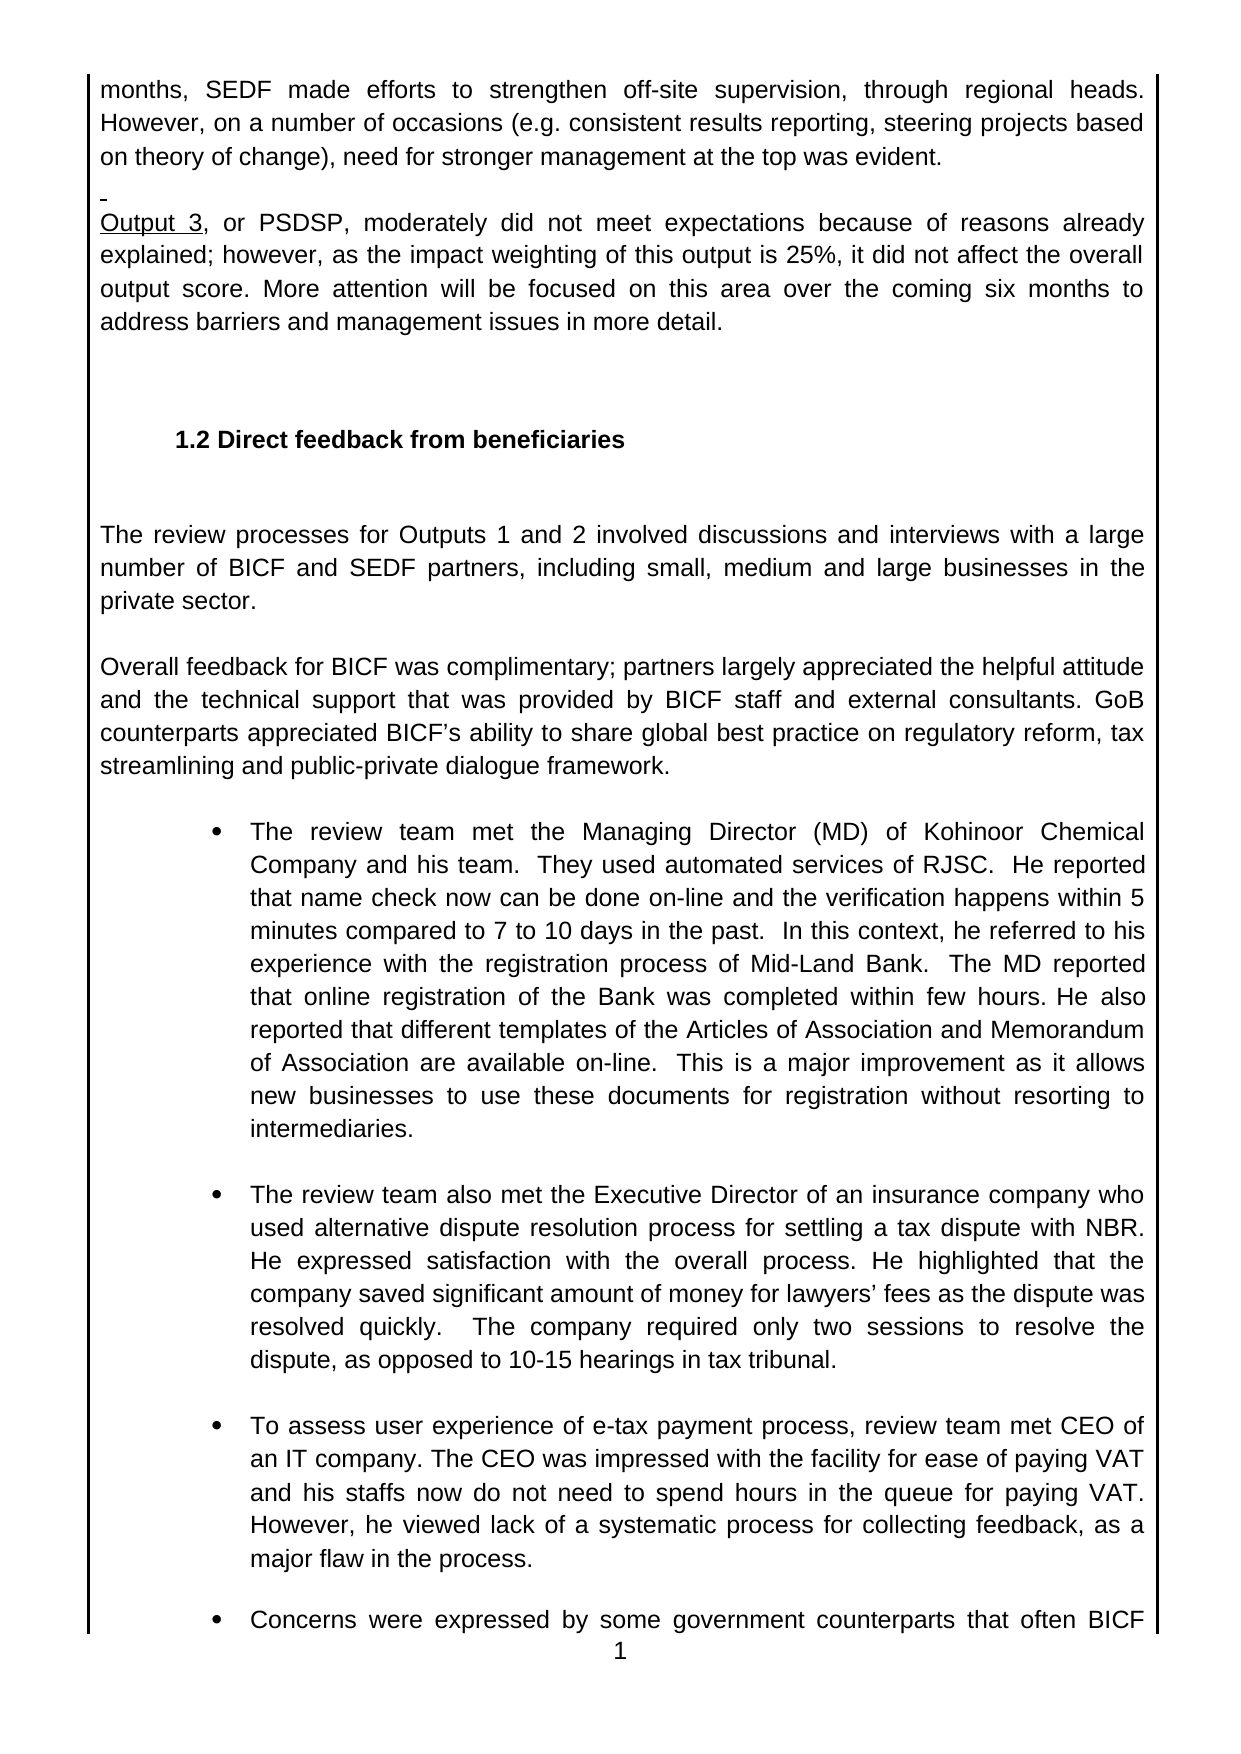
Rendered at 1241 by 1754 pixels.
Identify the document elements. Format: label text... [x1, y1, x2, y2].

table_cell months, SEDF made efforts to strengthen off-site supervision, through regional heads. However, on a number of occasions (e.g. consistent results reporting, steering projects based on theory of change), need for stronger management at the top was evident. Output 3, or PSDSP, moderately did not meet expectations because of reasons already explained; however, as the impact weighting of this output is 25%, it did not affect the overall output score. More attention will be focused on this area over the coming six months to address barriers and management issues in more detail. Direct feedback from beneficiaries The review processes for Outputs 1 and 2 involved discussions and interviews with a large number of BICF and SEDF partners, including small, medium and large businesses in the private sector. Overall feedback for BICF was complimentary; partners largely appreciated the helpful attitude and the technical support that was provided by BICF staff and external consultants. GoB counterparts appreciated BICF’s ability to share global best practice on regulatory reform, tax streamlining and public-private dialogue framework. The review team met the Managing Director (MD) of Kohinoor Chemical Company and his team. They used automated services of RJSC. He reported that name check now can be done on-line and the verification happens within 5 minutes compared to 7 to 10 days in the past. In this context, he referred to his experience with the registration process of Mid-Land Bank. The MD reported that online registration of the Bank was completed within few hours. He also reported that different templates of the Articles of Association and Memorandum of Association are available on-line. This is a major improvement as it allows new businesses to use these documents for registration without resorting to intermediaries. The review team also met the Executive Director of an insurance company who used alternative dispute resolution process for settling a tax dispute with NBR. He expressed satisfaction with the overall process. He highlighted that the company saved significant amount of money for lawyers’ fees as the dispute was resolved quickly. The company required only two sessions to resolve the dispute, as opposed to 10-15 hearings in tax tribunal. To assess user experience of e-tax payment process, review team met CEO of an IT company. The CEO was impressed with the facility for ease of paying VAT and his staffs now do not need to spend hours in the queue for paying VAT. However, he viewed lack of a systematic process for collecting feedback, as a major flaw in the process. Concerns were expressed by some government counterparts that often BICF [90, 74, 1156, 1634]
